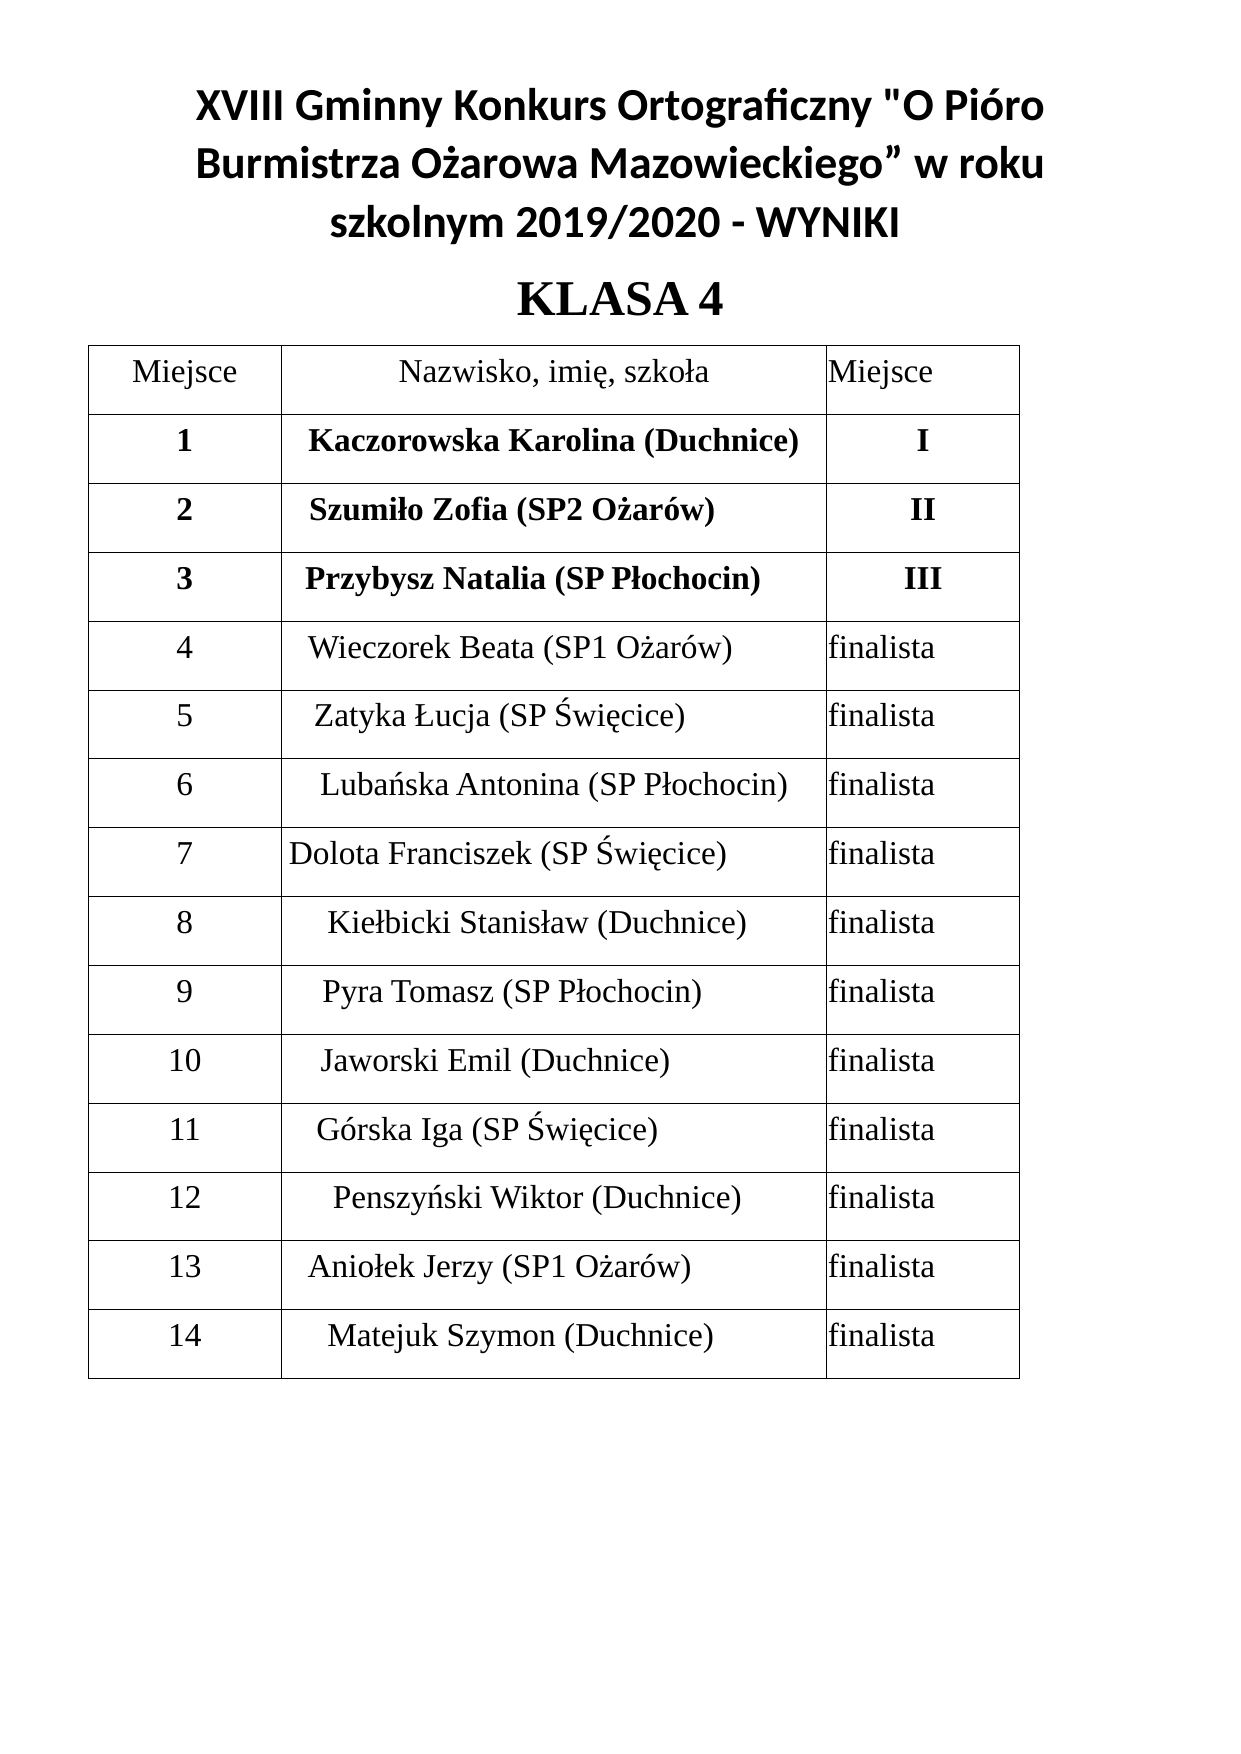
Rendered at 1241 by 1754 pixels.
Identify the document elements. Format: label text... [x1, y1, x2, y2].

table_header Miejsce [89, 346, 281, 414]
table_cell Jaworski Emil (Duchnice) [282, 1035, 826, 1103]
text XVIII Gminny Konkurs Ortograficzny "O Pióro Burmistrza Ożarowa Mazowieckiego” w roku szkolnym 2019/2020 - WYNIKI [148, 76, 1093, 249]
table_cell finalista [827, 1310, 1019, 1378]
table_cell Pyra Tomasz (SP Płochocin) [282, 966, 826, 1034]
table_cell finalista [827, 1241, 1019, 1309]
table_cell Dolota Franciszek (SP Święcice) [282, 828, 826, 896]
table_cell finalista [827, 966, 1019, 1034]
table_cell Zatyka Łucja (SP Święcice) [282, 691, 826, 758]
table_cell Lubańska Antonina (SP Płochocin) [282, 759, 826, 827]
table_cell finalista [827, 1035, 1019, 1103]
table_cell Aniołek Jerzy (SP1 Ożarów) [282, 1241, 826, 1309]
table_cell 2 [89, 484, 281, 552]
table_cell finalista [827, 897, 1019, 965]
table_cell finalista [827, 759, 1019, 827]
table_cell finalista [827, 622, 1019, 689]
table_cell Penszyński Wiktor (Duchnice) [282, 1173, 826, 1240]
table_cell finalista [827, 1173, 1019, 1240]
table_cell 12 [89, 1173, 281, 1240]
table_cell 13 [89, 1241, 281, 1309]
table_cell 9 [89, 966, 281, 1034]
table_cell Górska Iga (SP Święcice) [282, 1104, 826, 1171]
table_cell Przybysz Natalia (SP Płochocin) [282, 553, 826, 621]
table_cell finalista [827, 691, 1019, 758]
table_cell finalista [827, 1104, 1019, 1171]
table_cell 5 [89, 691, 281, 758]
table_cell 8 [89, 897, 281, 965]
table_cell 7 [89, 828, 281, 896]
table_cell Kaczorowska Karolina (Duchnice) [282, 415, 826, 483]
table_cell Szumiło Zofia (SP2 Ożarów) [282, 484, 826, 552]
text KLASA 4 [148, 268, 1093, 326]
table_cell Matejuk Szymon (Duchnice) [282, 1310, 826, 1378]
table_cell Kiełbicki Stanisław (Duchnice) [282, 897, 826, 965]
table_cell II [827, 484, 1019, 552]
table_cell 11 [89, 1104, 281, 1171]
table_header Miejsce [827, 346, 1019, 414]
table_header Nazwisko, imię, szkoła [282, 346, 826, 414]
table_cell 6 [89, 759, 281, 827]
table_cell 1 [89, 415, 281, 483]
table_cell 14 [89, 1310, 281, 1378]
table_cell 4 [89, 622, 281, 689]
table_cell I [827, 415, 1019, 483]
table_cell III [827, 553, 1019, 621]
table_cell 3 [89, 553, 281, 621]
table_cell 10 [89, 1035, 281, 1103]
table_cell Wieczorek Beata (SP1 Ożarów) [282, 622, 826, 689]
table_cell finalista [827, 828, 1019, 896]
